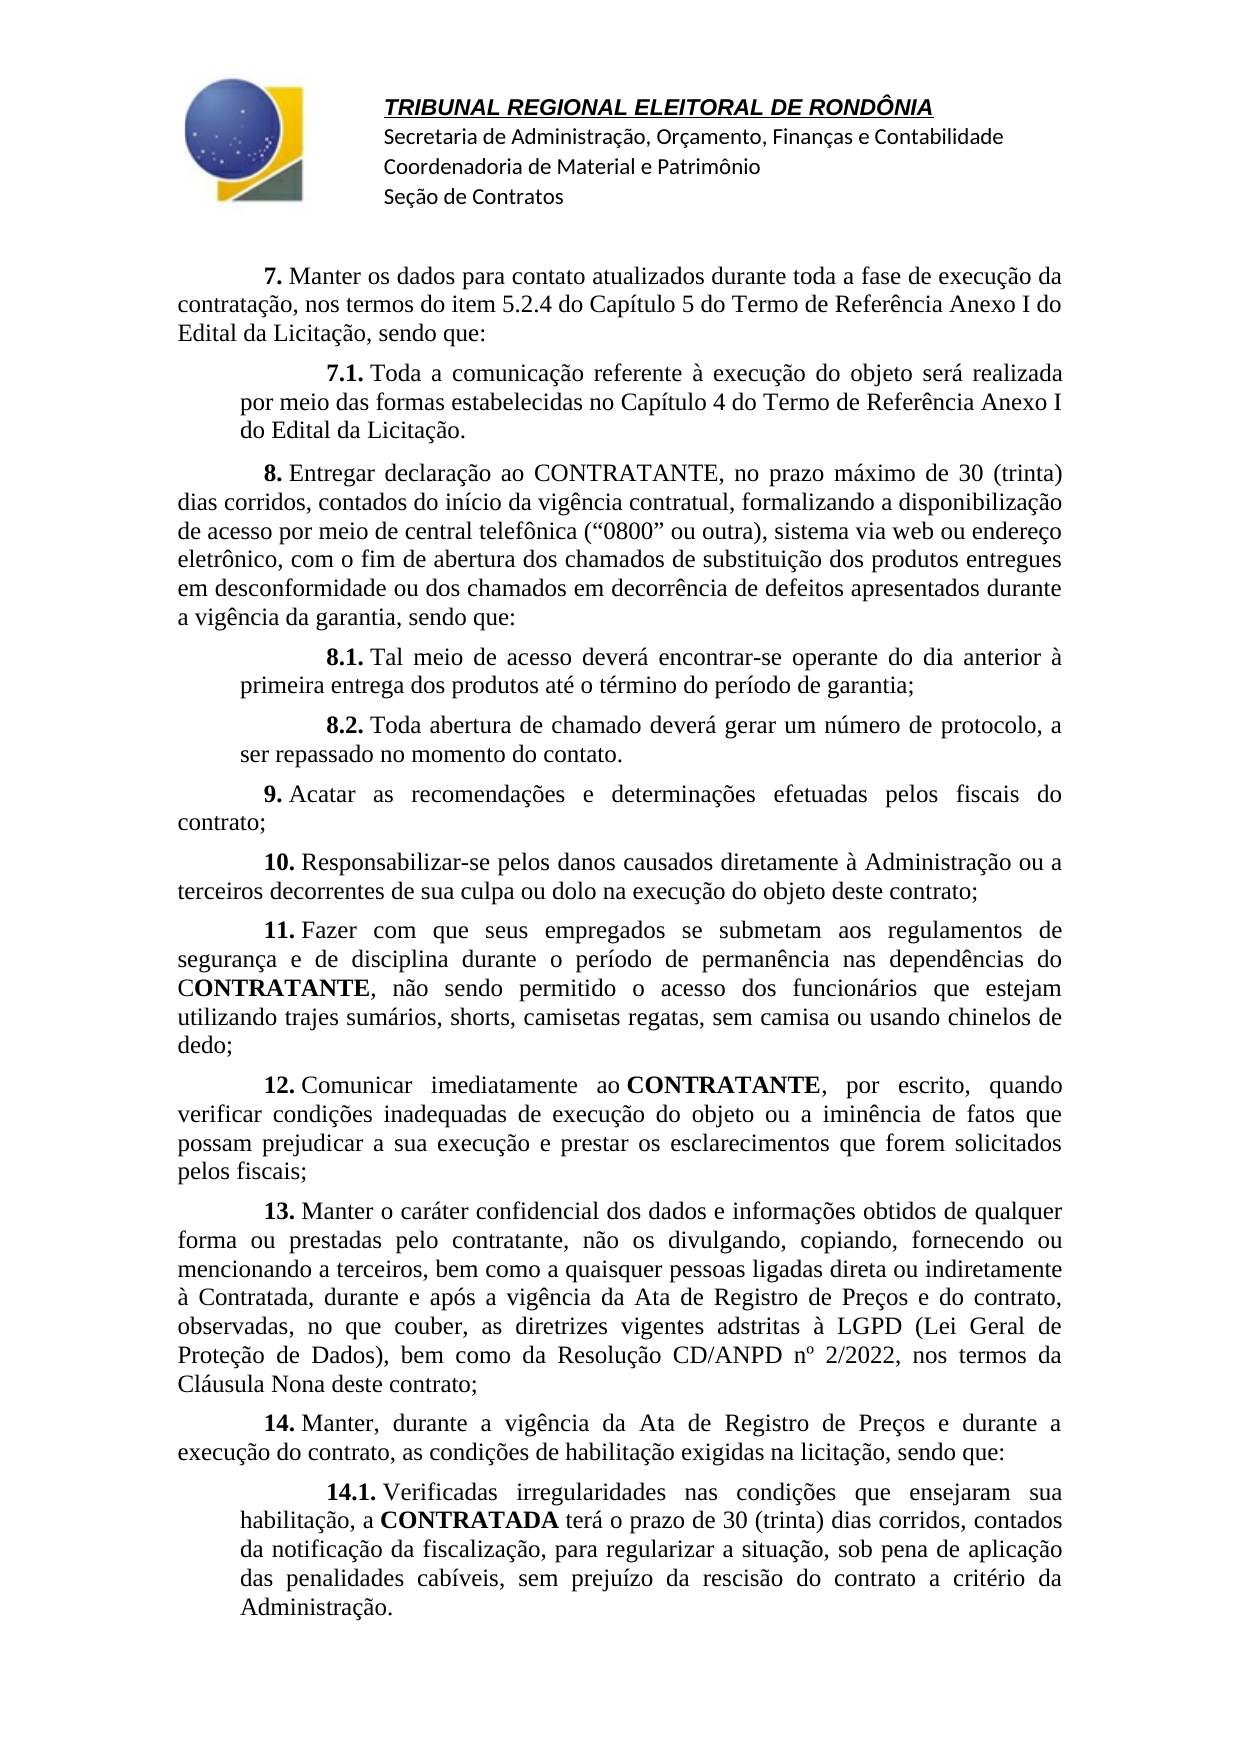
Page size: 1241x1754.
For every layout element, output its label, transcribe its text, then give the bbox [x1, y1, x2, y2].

text 10. Responsabilizar-se pelos danos causados diretamente à Administração ou a terceiros decorrentes de sua culpa ou dolo na execução do objeto deste contrato; [177, 847, 1063, 904]
text 8.2. Toda abertura de chamado deverá gerar um número de protocolo, a ser repassado no momento do contato. [240, 710, 1063, 768]
text 13. Manter o caráter confidencial dos dados e informações obtidos de qualquer forma ou prestadas pelo contratante, não os divulgando, copiando, fornecendo ou mencionando a terceiros, bem como a quaisquer pessoas ligadas direta ou indiretamente à Contratada, durante e após a vigência da Ata de Registro de Preços e do contrato, observadas, no que couber, as diretrizes vigentes adstritas à LGPD (Lei Geral de Proteção de Dados), bem como da Resolução CD/ANPD nº 2/2022, nos termos da Cláusula Nona deste contrato; [177, 1196, 1063, 1397]
text 14.1. Verificadas irregularidades nas condições que ensejaram sua habilitação, a CONTRATADA terá o prazo de 30 (trinta) dias corridos, contados da notificação da fiscalização, para regularizar a situação, sob pena de aplicação das penalidades cabíveis, sem prejuízo da rescisão do contrato a critério da Administração. [240, 1477, 1063, 1621]
text 12. Comunicar imediatamente ao CONTRATANTE, por escrito, quando verificar condições inadequadas de execução do objeto ou a iminência de fatos que possam prejudicar a sua execução e prestar os esclarecimentos que forem solicitados pelos fiscais; [177, 1070, 1063, 1185]
text 11. Fazer com que seus empregados se submetam aos regulamentos de segurança e de disciplina durante o período de permanência nas dependências do CONTRATANTE, não sendo permitido o acesso dos funcionários que estejam utilizando trajes sumários, shorts, camisetas regatas, sem camisa ou usando chinelos de dedo; [177, 916, 1063, 1059]
text 8. Entregar declaração ao CONTRATANTE, no prazo máximo de 30 (trinta) dias corridos, contados do início da vigência contratual, formalizando a disponibilização de acesso por meio de central telefônica (“0800” ou outra), sistema via web ou endereço eletrônico, com o fim de abertura dos chamados de substituição dos produtos entregues em desconformidade ou dos chamados em decorrência de defeitos apresentados durante a vigência da garantia, sendo que: [177, 458, 1063, 631]
text 7.1. Toda a comunicação referente à execução do objeto será realizada por meio das formas estabelecidas no Capítulo 4 do Termo de Referência Anexo I do Edital da Licitação. [240, 358, 1063, 444]
text 9. Acatar as recomendações e determinações efetuadas pelos fiscais do contrato; [177, 779, 1063, 836]
text 7. Manter os dados para contato atualizados durante toda a fase de execução da contratação, nos termos do item 5.2.4 do Capítulo 5 do Termo de Referência Anexo I do Edital da Licitação, sendo que: [177, 261, 1063, 347]
text 14. Manter, durante a vigência da Ata de Registro de Preços e durante a execução do contrato, as condições de habilitação exigidas na licitação, sendo que: [177, 1408, 1063, 1466]
text 8.1. Tal meio de acesso deverá encontrar-se operante do dia anterior à primeira entrega dos produtos até o término do período de garantia; [240, 642, 1063, 699]
